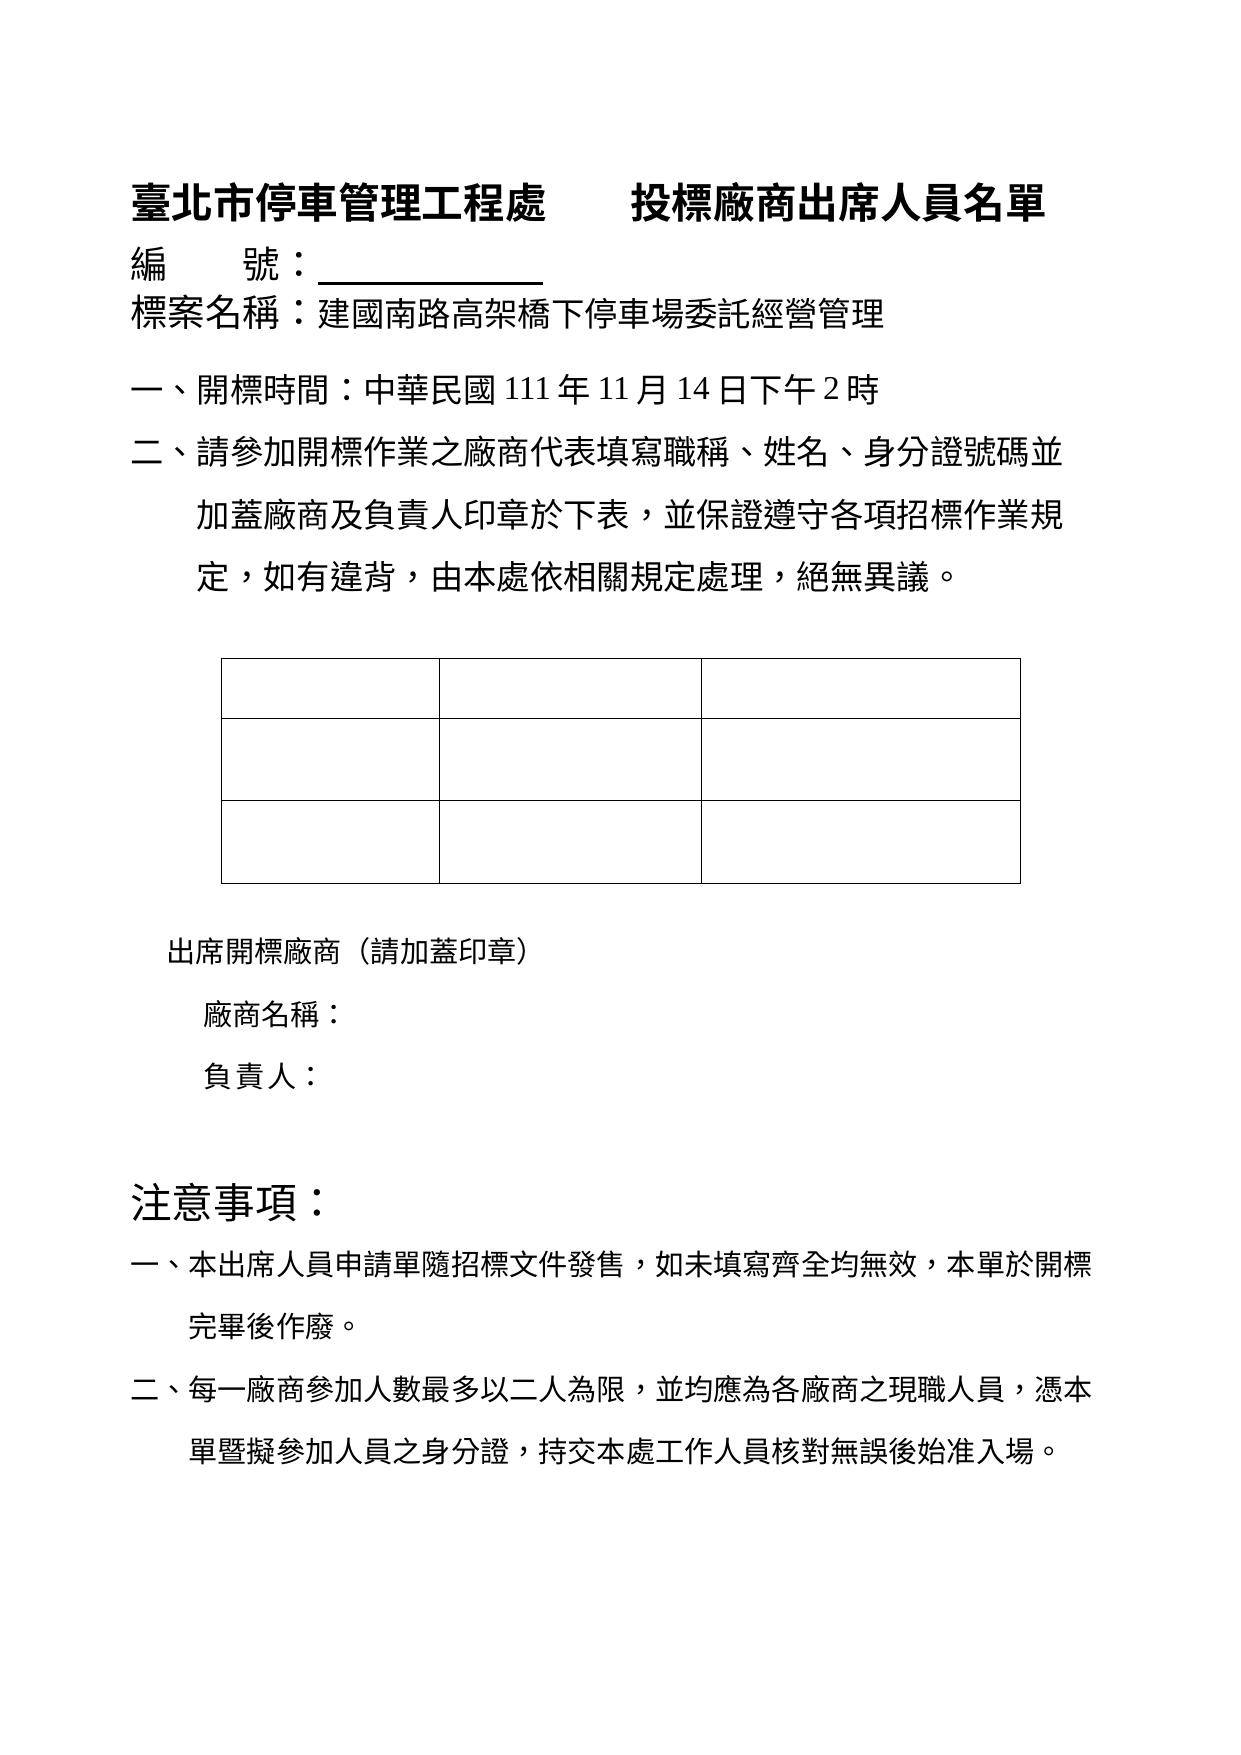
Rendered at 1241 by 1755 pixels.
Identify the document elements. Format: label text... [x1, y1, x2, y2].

table_cell [222, 801, 439, 883]
text 編 號： [130, 221, 1093, 283]
text 廠商名稱： [130, 971, 1093, 1033]
text 標案名稱：建國南路高架橋下停車場委託經營管理 [130, 283, 1093, 338]
table_cell [702, 719, 1020, 800]
table_header 姓 名 [440, 659, 701, 717]
text 負責人： [130, 1033, 1093, 1096]
table_cell [440, 801, 701, 883]
table_cell [222, 719, 439, 800]
table_cell [702, 801, 1020, 883]
text 一、本出席人員申請單隨招標文件發售，如未填寫齊全均無效，本單於開標完畢後作廢。 [130, 1221, 1093, 1346]
table_header 職 稱 [222, 659, 439, 717]
text 注意事項： [130, 1158, 1093, 1221]
text 出席開標廠商（請加蓋印章） [130, 908, 1093, 971]
table_cell [440, 719, 701, 800]
text 二、請參加開標作業之廠商代表填寫職稱、姓名、身分證號碼並加蓋廠商及負責人印章於下表，並保證遵守各項招標作業規定，如有違背，由本處依相關規定處理，絕無異議。 [130, 408, 1093, 596]
table_header 身 分 證 號 碼 [702, 659, 1020, 717]
text 一、開標時間：中華民國111年11月14日下午2時 [130, 346, 1093, 408]
text 二、每一廠商參加人數最多以二人為限，並均應為各廠商之現職人員，憑本單暨擬參加人員之身分證，持交本處工作人員核對無誤後始准入場。 [130, 1346, 1093, 1471]
text 臺北市停車管理工程處 投標廠商出席人員名單 [130, 158, 1093, 221]
